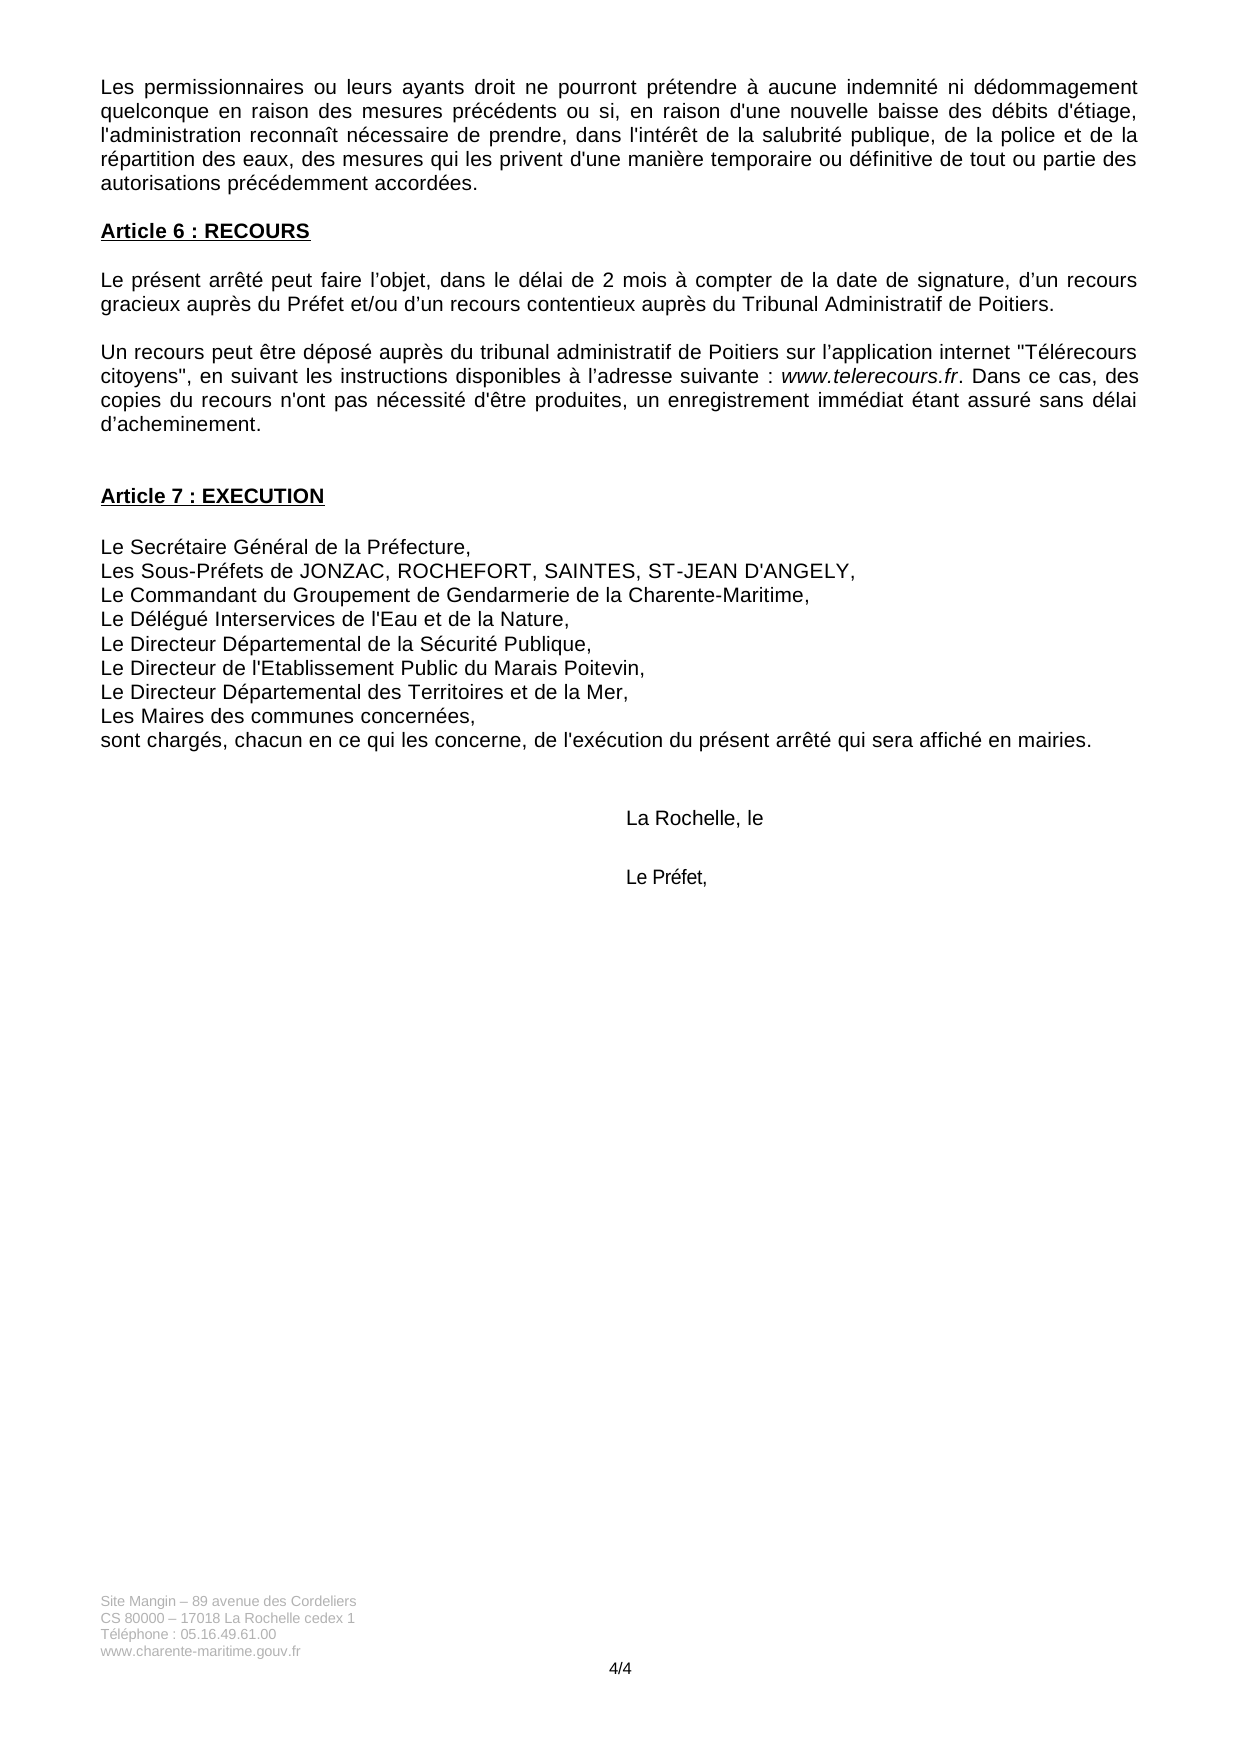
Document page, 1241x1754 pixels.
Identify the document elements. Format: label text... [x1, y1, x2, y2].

text sont chargés, chacun en ce qui les concerne, de l'exécution du présent arrêté qui sera affiché en mairies. [100, 728, 1140, 752]
text Le Délégué Interservices de l'Eau et de la Nature, [100, 607, 1140, 631]
table_header La Rochelle, le [620, 800, 1140, 835]
text Les Maires des communes concernées, [100, 704, 1140, 728]
text Un recours peut être déposé auprès du tribunal administratif de Poitiers sur l’application internet "Télérecours citoyens", en suivant les instructions disponibles à l’adresse suivante : www.telerecours.fr. Dans ce cas, des copies du recours n'ont pas nécessité d'être produites, un enregistrement immédiat étant assuré sans délai d’acheminement. [100, 340, 1140, 436]
text Le Secrétaire Général de la Préfecture, [100, 535, 1140, 559]
text Les Sous-Préfets de JONZAC, ROCHEFORT, SAINTES, ST‑JEAN D'ANGELY, [100, 559, 1140, 583]
text Le Directeur de l'Etablissement Public du Marais Poitevin, [100, 656, 1140, 679]
text Article 7 : EXECUTION [100, 484, 1140, 508]
text Le présent arrêté peut faire l’objet, dans le délai de 2 mois à compter de la date de signature, d’un recours gracieux auprès du Préfet et/ou d’un recours contentieux auprès du Tribunal Administratif de Poitiers. [100, 267, 1140, 316]
text Les permissionnaires ou leurs ayants droit ne pourront prétendre à aucune indemnité ni dédommagement quelconque en raison des mesures précédents ou si, en raison d'une nouvelle baisse des débits d'étiage, l'administration reconnaît nécessaire de prendre, dans l'intérêt de la salubrité publique, de la police et de la répartition des eaux, des mesures qui les privent d'une manière temporaire ou définitive de tout ou partie des autorisations précédemment accordées. [100, 75, 1140, 195]
table_header [100, 800, 620, 835]
text Article 6 : RECOURS [100, 219, 1140, 243]
table_cell [100, 835, 620, 895]
text Le Commandant du Groupement de Gendarmerie de la Charente-Maritime, [100, 583, 1140, 607]
table_cell Le Préfet, [620, 835, 1140, 895]
text Le Directeur Départemental de la Sécurité Publique, [100, 631, 1140, 656]
text Le Directeur Départemental des Territoires et de la Mer, [100, 679, 1140, 704]
